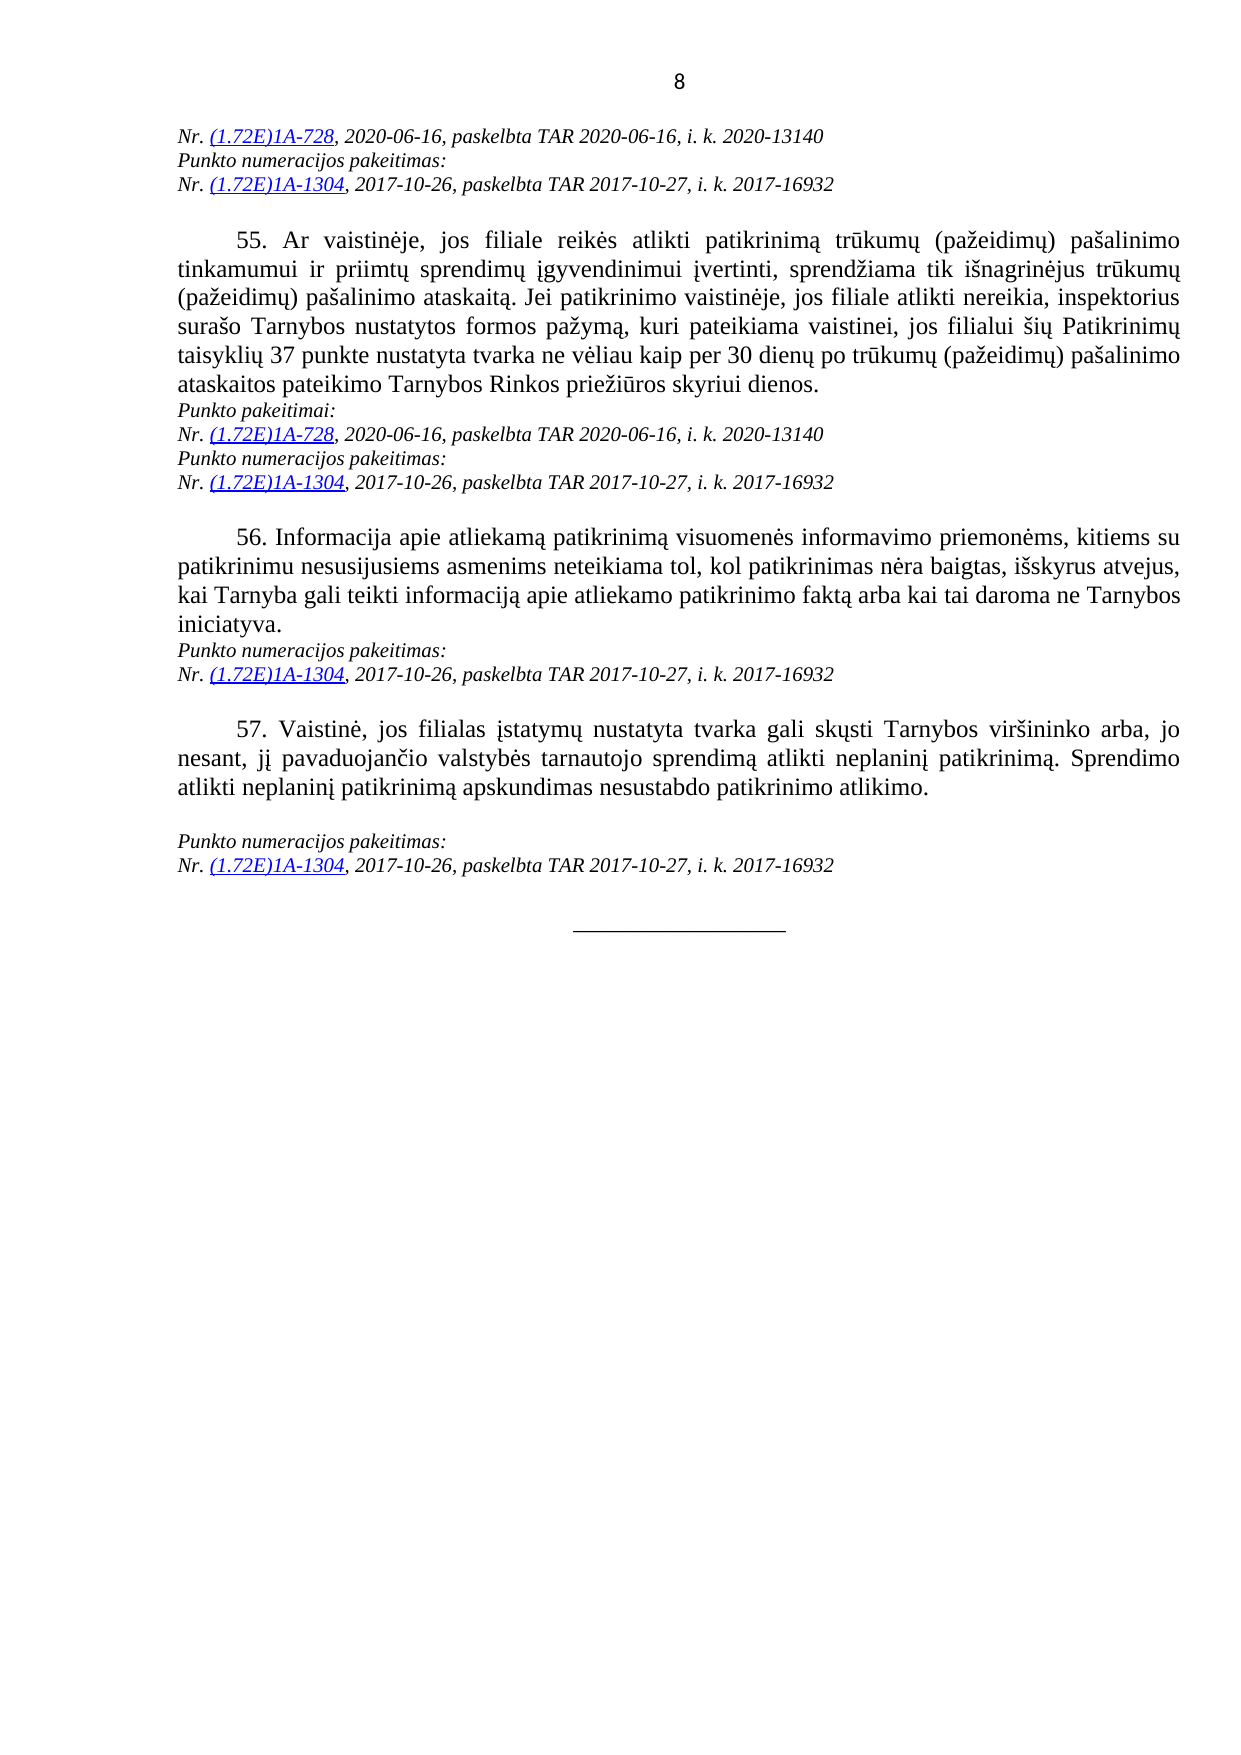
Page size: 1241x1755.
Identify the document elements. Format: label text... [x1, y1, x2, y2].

text 55. Ar vaistinėje, jos filiale reikės atlikti patikrinimą trūkumų (pažeidimų) pašalinimo tinkamumui ir priimtų sprendimų įgyvendinimui įvertinti, sprendžiama tik išnagrinėjus trūkumų (pažeidimų) pašalinimo ataskaitą. Jei patikrinimo vaistinėje, jos filiale atlikti nereikia, inspektorius surašo Tarnybos nustatytos formos pažymą, kuri pateikiama vaistinei, jos filialui šių Patikrinimų taisyklių 37 punkte nustatyta tvarka ne vėliau kaip per 30 dienų po trūkumų (pažeidimų) pašalinimo ataskaitos pateikimo Tarnybos Rinkos priežiūros skyriui dienos. [177, 225, 1181, 397]
text _________________ [177, 906, 1181, 935]
text 57. Vaistinė, jos filialas įstatymų nustatyta tvarka gali skųsti Tarnybos viršininko arba, jo nesant, jį pavaduojančio valstybės tarnautojo sprendimą atlikti neplaninį patikrinimą. Sprendimo atlikti neplaninį patikrinimą apskundimas nesustabdo patikrinimo atlikimo. [177, 714, 1181, 801]
text Nr. (1.72E)1A-1304, 2017-10-26, paskelbta TAR 2017-10-27, i. k. 2017-16932 [177, 470, 1181, 494]
text Punkto numeracijos pakeitimas: [177, 446, 1181, 470]
text Punkto numeracijos pakeitimas: [177, 148, 1181, 172]
text Nr. (1.72E)1A-728, 2020-06-16, paskelbta TAR 2020-06-16, i. k. 2020-13140 [177, 124, 1181, 148]
text Nr. (1.72E)1A-1304, 2017-10-26, paskelbta TAR 2017-10-27, i. k. 2017-16932 [177, 172, 1181, 196]
text Nr. (1.72E)1A-728, 2020-06-16, paskelbta TAR 2020-06-16, i. k. 2020-13140 [177, 422, 1181, 446]
text 56. Informacija apie atliekamą patikrinimą visuomenės informavimo priemonėms, kitiems su patikrinimu nesusijusiems asmenims neteikiama tol, kol patikrinimas nėra baigtas, išskyrus atvejus, kai Tarnyba gali teikti informaciją apie atliekamo patikrinimo faktą arba kai tai daroma ne Tarnybos iniciatyva. [177, 522, 1181, 637]
text Nr. (1.72E)1A-1304, 2017-10-26, paskelbta TAR 2017-10-27, i. k. 2017-16932 [177, 662, 1181, 686]
text Punkto numeracijos pakeitimas: [177, 637, 1181, 662]
text Nr. (1.72E)1A-1304, 2017-10-26, paskelbta TAR 2017-10-27, i. k. 2017-16932 [177, 853, 1181, 877]
text Punkto numeracijos pakeitimas: [177, 829, 1181, 853]
text Punkto pakeitimai: [177, 397, 1181, 422]
